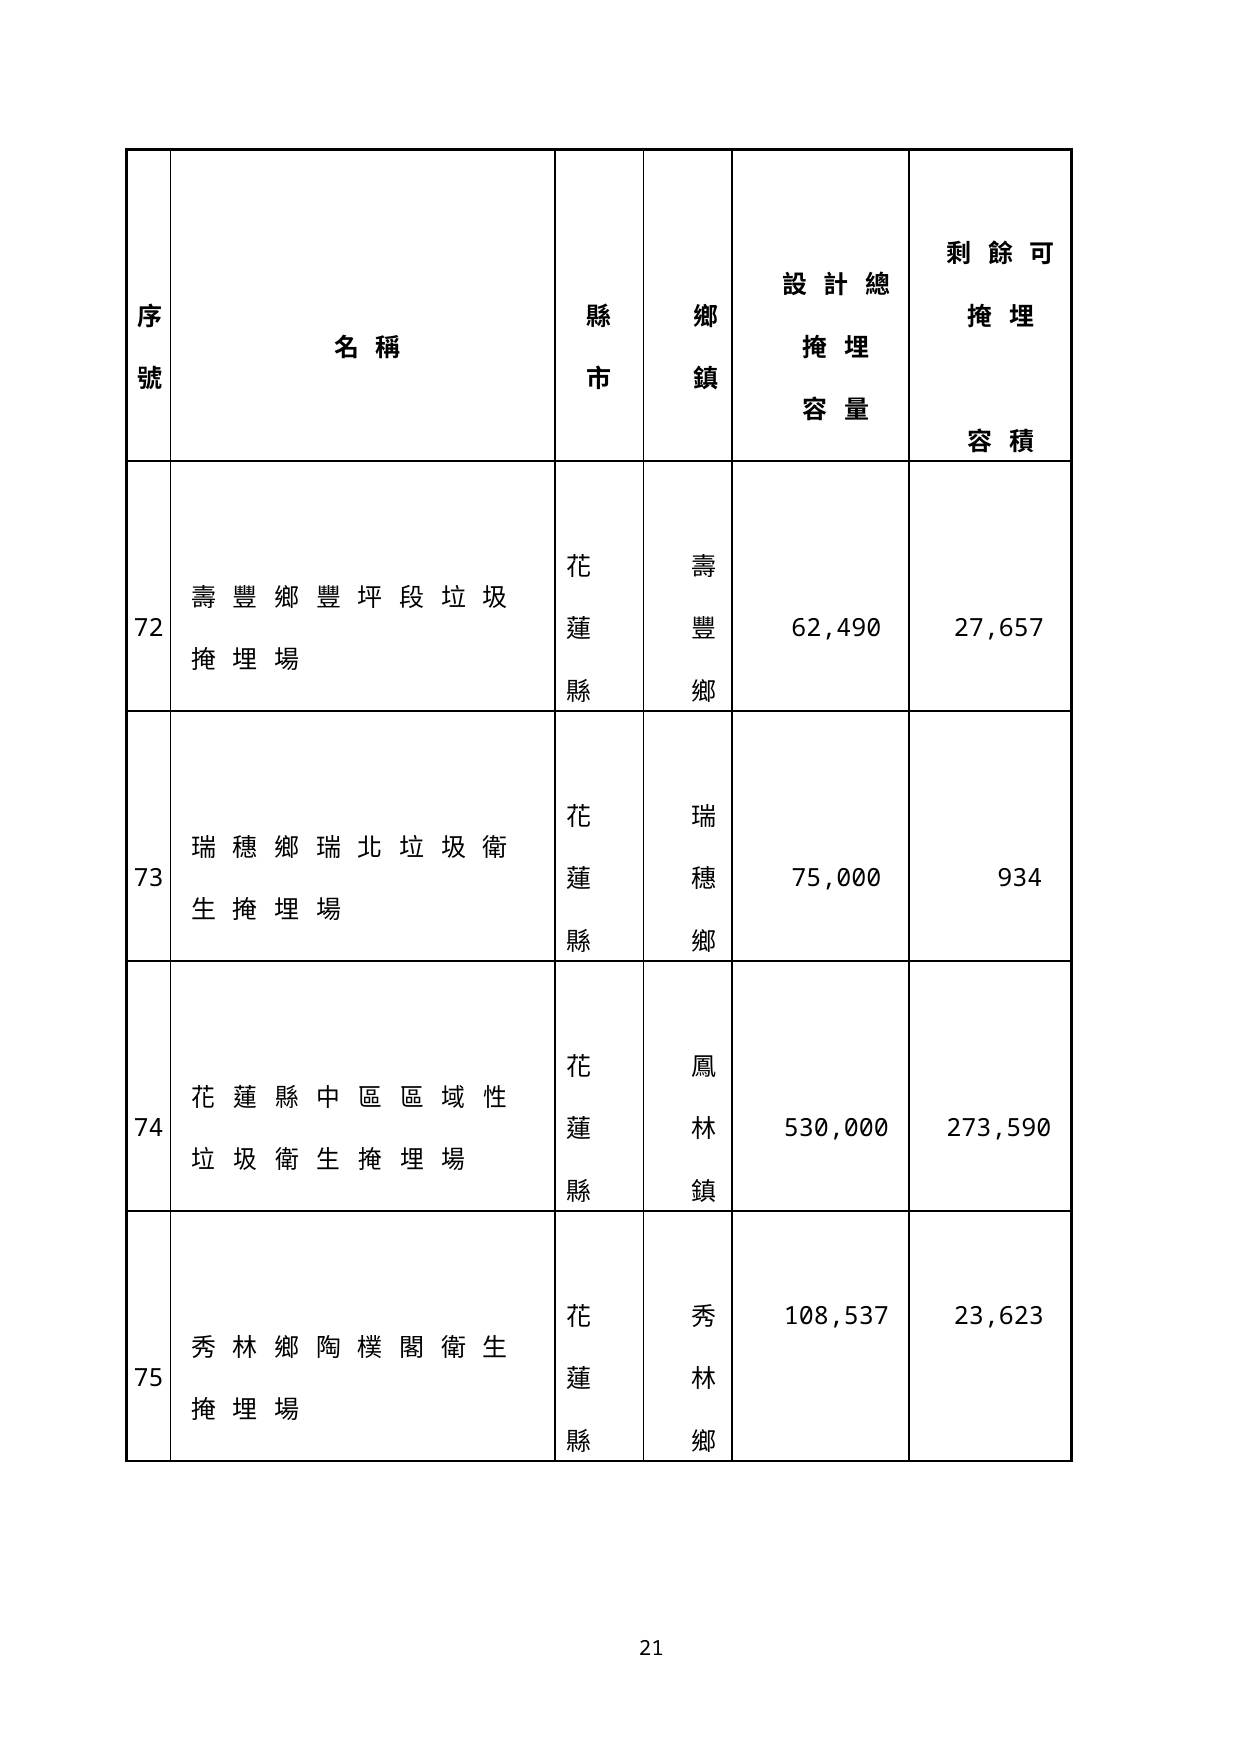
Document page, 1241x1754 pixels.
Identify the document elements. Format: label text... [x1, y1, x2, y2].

table_cell 壽豐鄉 [644, 462, 731, 710]
table_cell 934 [910, 712, 1070, 960]
table_cell 花蓮縣中區區域性垃圾衛生掩埋場 [171, 962, 554, 1210]
table_cell 74 [128, 962, 170, 1210]
table_header 名稱 [171, 151, 554, 460]
table_header 序號 [128, 151, 170, 460]
table_cell 273,590 [910, 962, 1070, 1210]
table_cell 73 [128, 712, 170, 960]
table_cell 瑞穗鄉瑞北垃圾衛生掩埋場 [171, 712, 554, 960]
table_cell 花蓮縣 [556, 462, 643, 710]
table_cell 108,537 [733, 1212, 908, 1460]
table_cell 瑞穗鄉 [644, 712, 731, 960]
table_header 設計總掩埋 容量 [733, 151, 908, 460]
table_cell 27,657 [910, 462, 1070, 710]
table_cell 秀林鄉 [644, 1212, 731, 1460]
table_cell 23,623 [910, 1212, 1070, 1460]
table_cell 花蓮縣 [556, 712, 643, 960]
table_cell 75,000 [733, 712, 908, 960]
table_cell 花蓮縣 [556, 962, 643, 1210]
table_cell 75 [128, 1212, 170, 1460]
table_header 縣市 [556, 151, 643, 460]
table_cell 530,000 [733, 962, 908, 1210]
table_cell 62,490 [733, 462, 908, 710]
table_cell 鳳林鎮 [644, 962, 731, 1210]
table_header 剩餘可掩埋 容積 [910, 151, 1070, 460]
table_cell 花蓮縣 [556, 1212, 643, 1460]
table_cell 壽豐鄉豐坪段垃圾掩埋場 [171, 462, 554, 710]
table_cell 72 [128, 462, 170, 710]
table_cell 秀林鄉陶樸閣衛生掩埋場 [171, 1212, 554, 1460]
table_header 鄉鎮 [644, 151, 731, 460]
